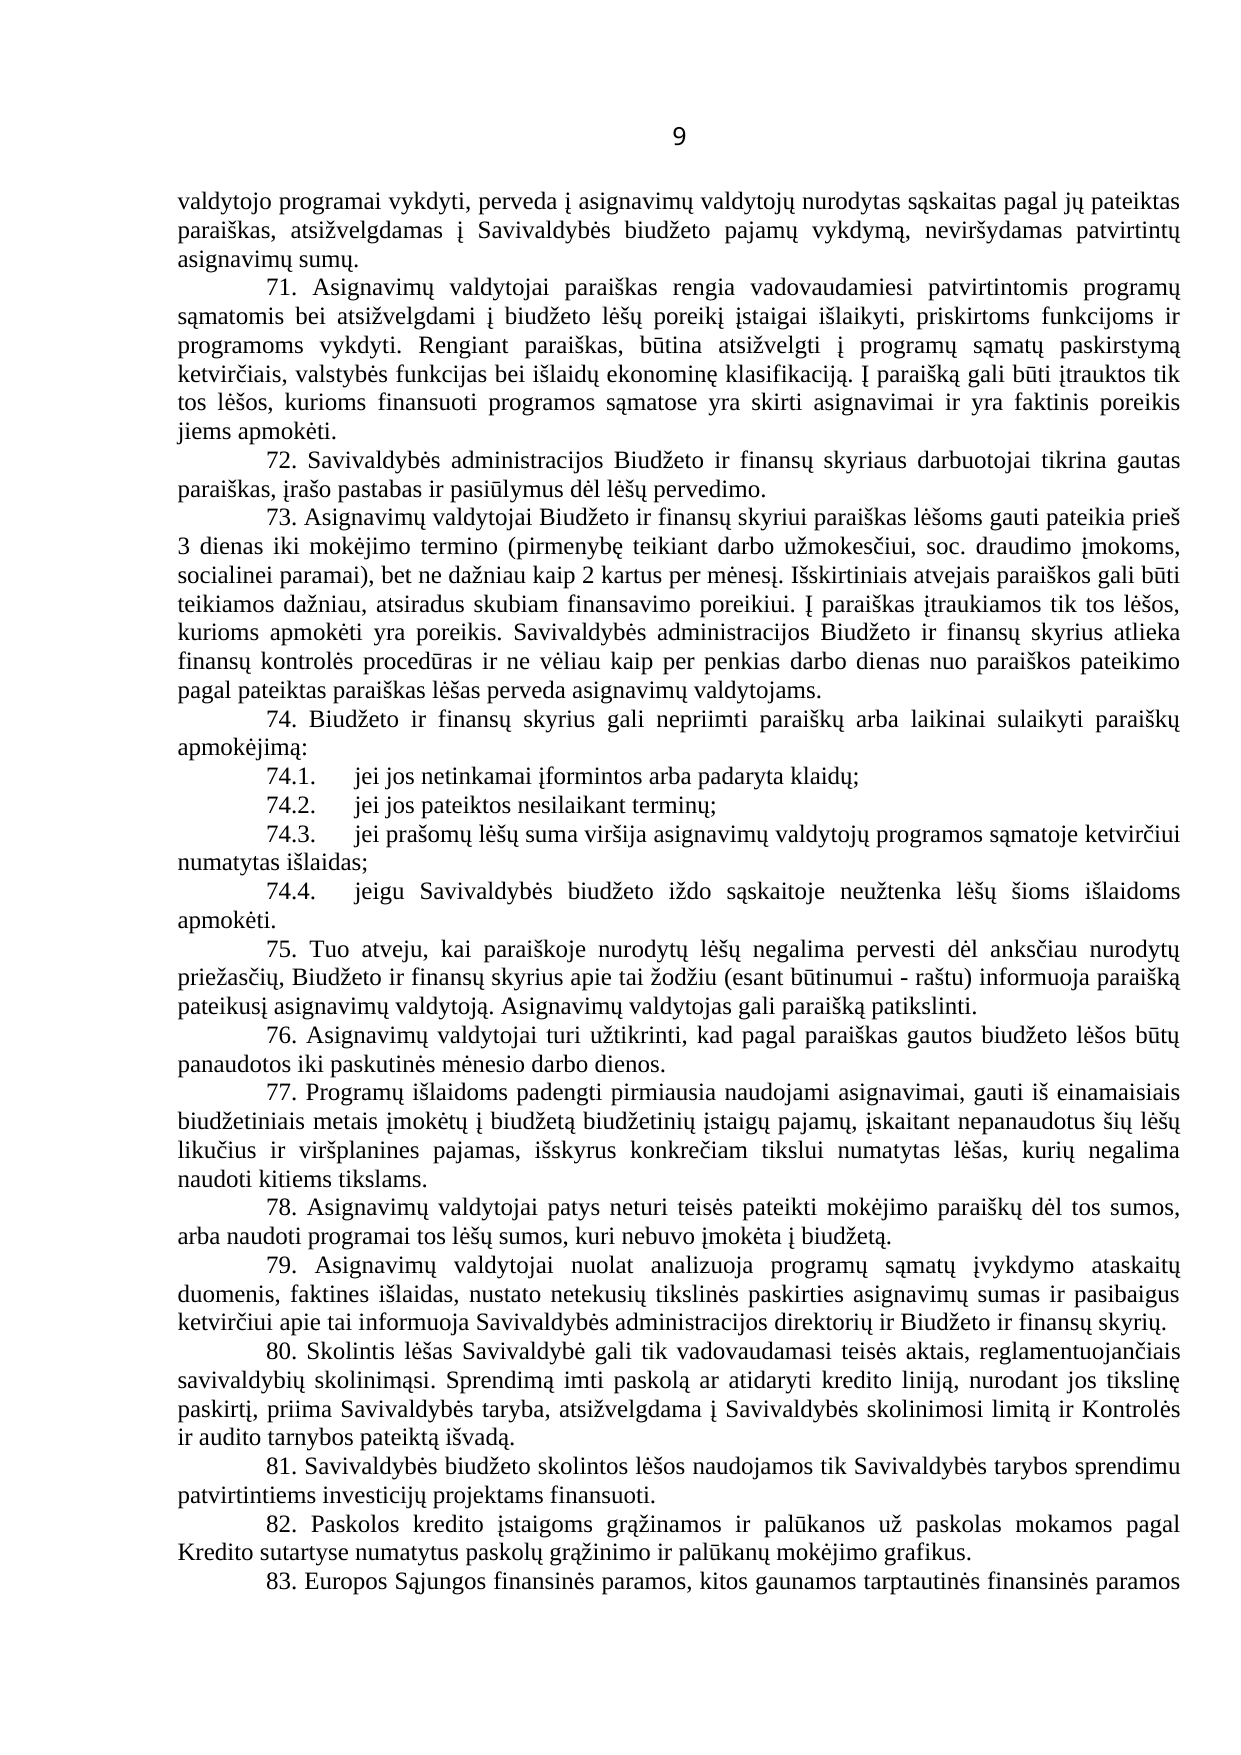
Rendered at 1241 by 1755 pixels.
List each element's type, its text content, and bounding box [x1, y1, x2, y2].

text 83. Europos Sąjungos finansinės paramos, kitos gaunamos tarptautinės finansinės paramos [177, 1566, 1181, 1595]
text 77. Programų išlaidoms padengti pirmiausia naudojami asignavimai, gauti iš einamaisiais biudžetiniais metais įmokėtų į biudžetą biudžetinių įstaigų pajamų, įskaitant nepanaudotus šių lėšų likučius ir viršplanines pajamas, išskyrus konkrečiam tikslui numatytas lėšas, kurių negalima naudoti kitiems tikslams. [177, 1077, 1181, 1192]
text 79. Asignavimų valdytojai nuolat analizuoja programų sąmatų įvykdymo ataskaitų duomenis, faktines išlaidas, nustato netekusių tikslinės paskirties asignavimų sumas ir pasibaigus ketvirčiui apie tai informuoja Savivaldybės administracijos direktorių ir Biudžeto ir finansų skyrių. [177, 1250, 1181, 1336]
text 74.1. jei jos netinkamai įformintos arba padaryta klaidų; [177, 761, 1181, 790]
text 75. Tuo atveju, kai paraiškoje nurodytų lėšų negalima pervesti dėl anksčiau nurodytų priežasčių, Biudžeto ir finansų skyrius apie tai žodžiu (esant būtinumui - raštu) informuoja paraišką pateikusį asignavimų valdytoją. Asignavimų valdytojas gali paraišką patikslinti. [177, 934, 1181, 1020]
text 71. Asignavimų valdytojai paraiškas rengia vadovaudamiesi patvirtintomis programų sąmatomis bei atsižvelgdami į biudžeto lėšų poreikį įstaigai išlaikyti, priskirtoms funkcijoms ir programoms vykdyti. Rengiant paraiškas, būtina atsižvelgti į programų sąmatų paskirstymą ketvirčiais, valstybės funkcijas bei išlaidų ekonominę klasifikaciją. Į paraišką gali būti įtrauktos tik tos lėšos, kurioms finansuoti programos sąmatose yra skirti asignavimai ir yra faktinis poreikis jiems apmokėti. [177, 272, 1181, 445]
text 82. Paskolos kredito įstaigoms grąžinamos ir palūkanos už paskolas mokamos pagal Kredito sutartyse numatytus paskolų grąžinimo ir palūkanų mokėjimo grafikus. [177, 1509, 1181, 1566]
text 74. Biudžeto ir finansų skyrius gali nepriimti paraiškų arba laikinai sulaikyti paraiškų apmokėjimą: [177, 704, 1181, 761]
text 74.3. jei prašomų lėšų suma viršija asignavimų valdytojų programos sąmatoje ketvirčiui numatytas išlaidas; [177, 819, 1181, 876]
text 72. Savivaldybės administracijos Biudžeto ir finansų skyriaus darbuotojai tikrina gautas paraiškas, įrašo pastabas ir pasiūlymus dėl lėšų pervedimo. [177, 445, 1181, 502]
text 74.4. jeigu Savivaldybės biudžeto iždo sąskaitoje neužtenka lėšų šioms išlaidoms apmokėti. [177, 876, 1181, 934]
text 73. Asignavimų valdytojai Biudžeto ir finansų skyriui paraiškas lėšoms gauti pateikia prieš 3 dienas iki mokėjimo termino (pirmenybę teikiant darbo užmokesčiui, soc. draudimo įmokoms, socialinei paramai), bet ne dažniau kaip 2 kartus per mėnesį. Išskirtiniais atvejais paraiškos gali būti teikiamos dažniau, atsiradus skubiam finansavimo poreikiui. Į paraiškas įtraukiamos tik tos lėšos, kurioms apmokėti yra poreikis. Savivaldybės administracijos Biudžeto ir finansų skyrius atlieka finansų kontrolės procedūras ir ne vėliau kaip per penkias darbo dienas nuo paraiškos pateikimo pagal pateiktas paraiškas lėšas perveda asignavimų valdytojams. [177, 502, 1181, 704]
text 80. Skolintis lėšas Savivaldybė gali tik vadovaudamasi teisės aktais, reglamentuojančiais savivaldybių skolinimąsi. Sprendimą imti paskolą ar atidaryti kredito liniją, nurodant jos tikslinę paskirtį, priima Savivaldybės taryba, atsižvelgdama į Savivaldybės skolinimosi limitą ir Kontrolės ir audito tarnybos pateiktą išvadą. [177, 1336, 1181, 1451]
text valdytojo programai vykdyti, perveda į asignavimų valdytojų nurodytas sąskaitas pagal jų pateiktas paraiškas, atsižvelgdamas į Savivaldybės biudžeto pajamų vykdymą, neviršydamas patvirtintų asignavimų sumų. [177, 186, 1181, 272]
text 81. Savivaldybės biudžeto skolintos lėšos naudojamos tik Savivaldybės tarybos sprendimu patvirtintiems investicijų projektams finansuoti. [177, 1451, 1181, 1509]
text 76. Asignavimų valdytojai turi užtikrinti, kad pagal paraiškas gautos biudžeto lėšos būtų panaudotos iki paskutinės mėnesio darbo dienos. [177, 1020, 1181, 1077]
text 74.2. jei jos pateiktos nesilaikant terminų; [177, 790, 1181, 819]
text 78. Asignavimų valdytojai patys neturi teisės pateikti mokėjimo paraiškų dėl tos sumos, arba naudoti programai tos lėšų sumos, kuri nebuvo įmokėta į biudžetą. [177, 1192, 1181, 1250]
